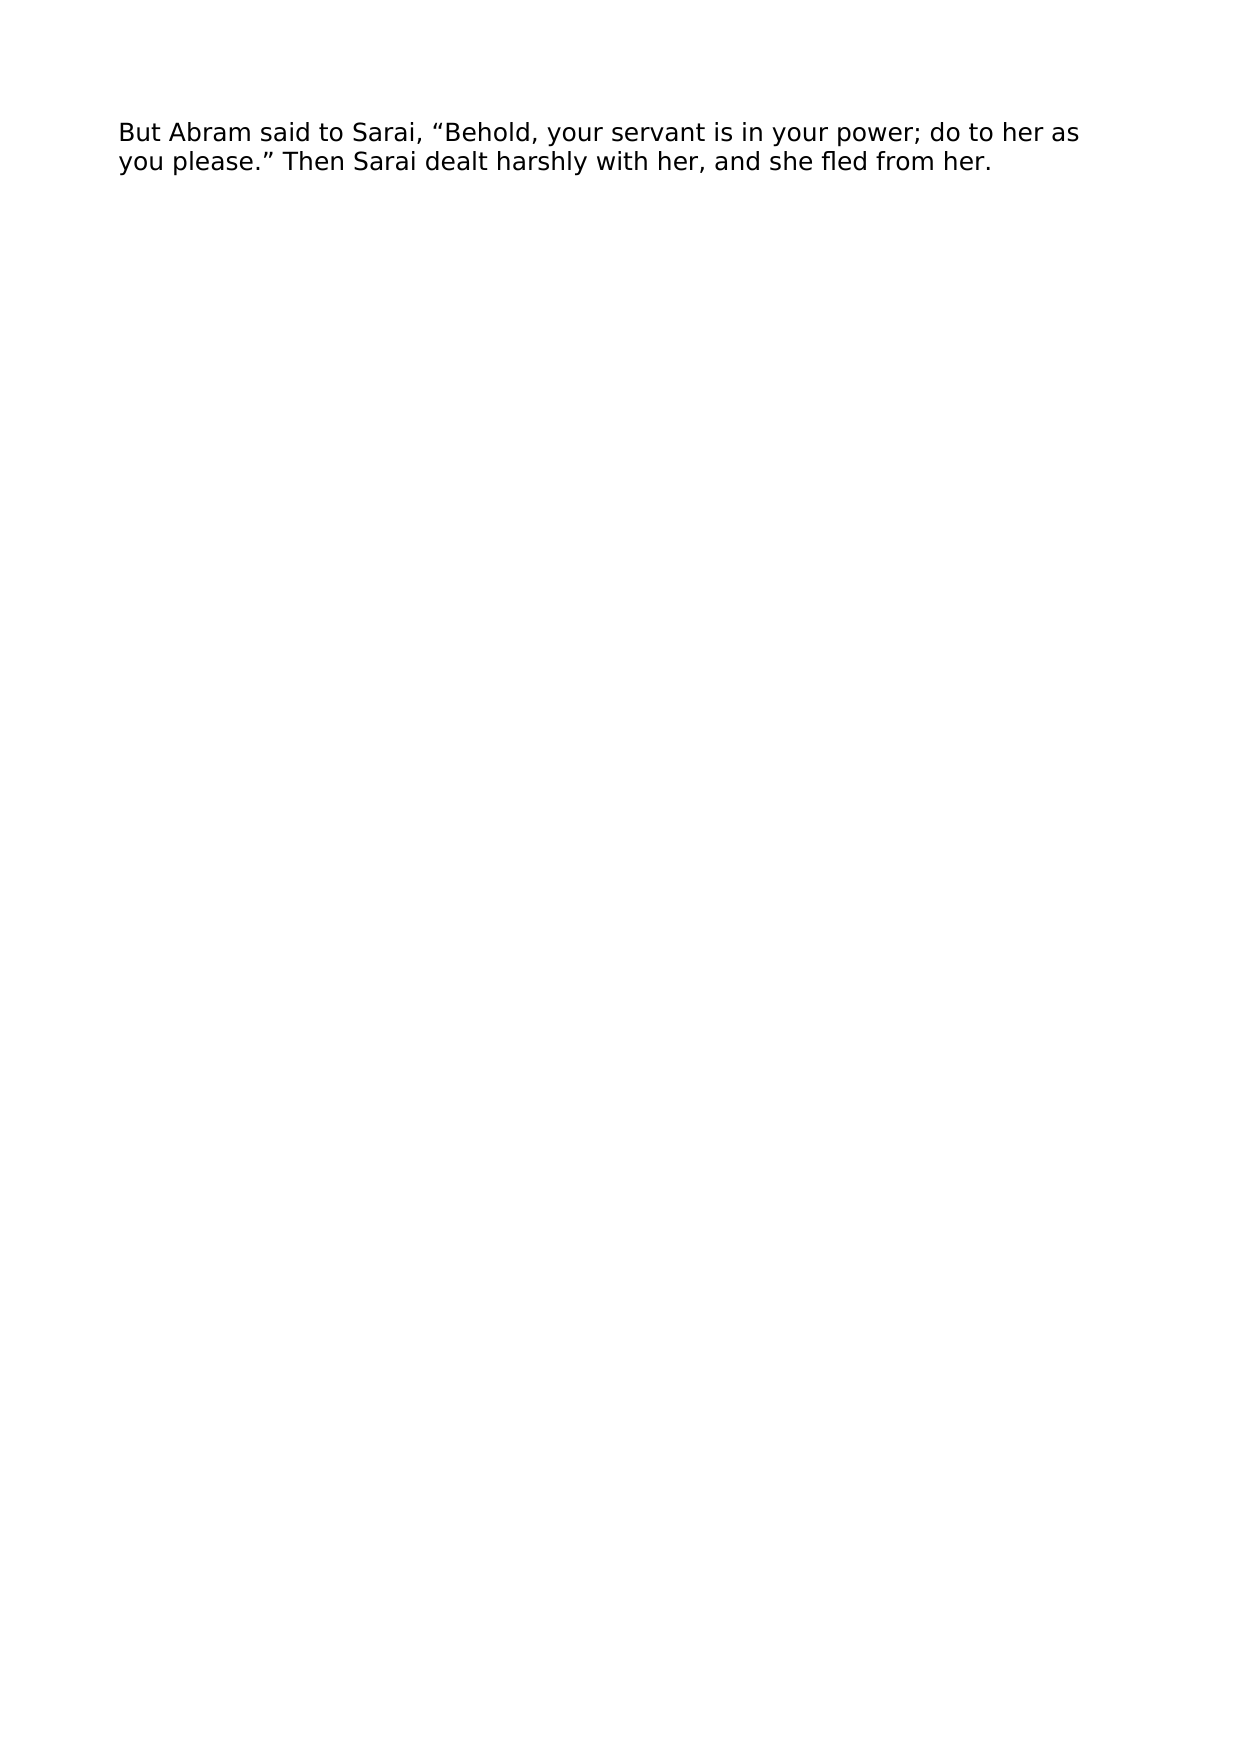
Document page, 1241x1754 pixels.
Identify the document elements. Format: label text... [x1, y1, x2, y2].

text But Abram said to Sarai, “Behold, your servant is in your power; do to her as you please.” Then Sarai dealt harshly with her, and she fled from her. [118, 118, 1122, 176]
